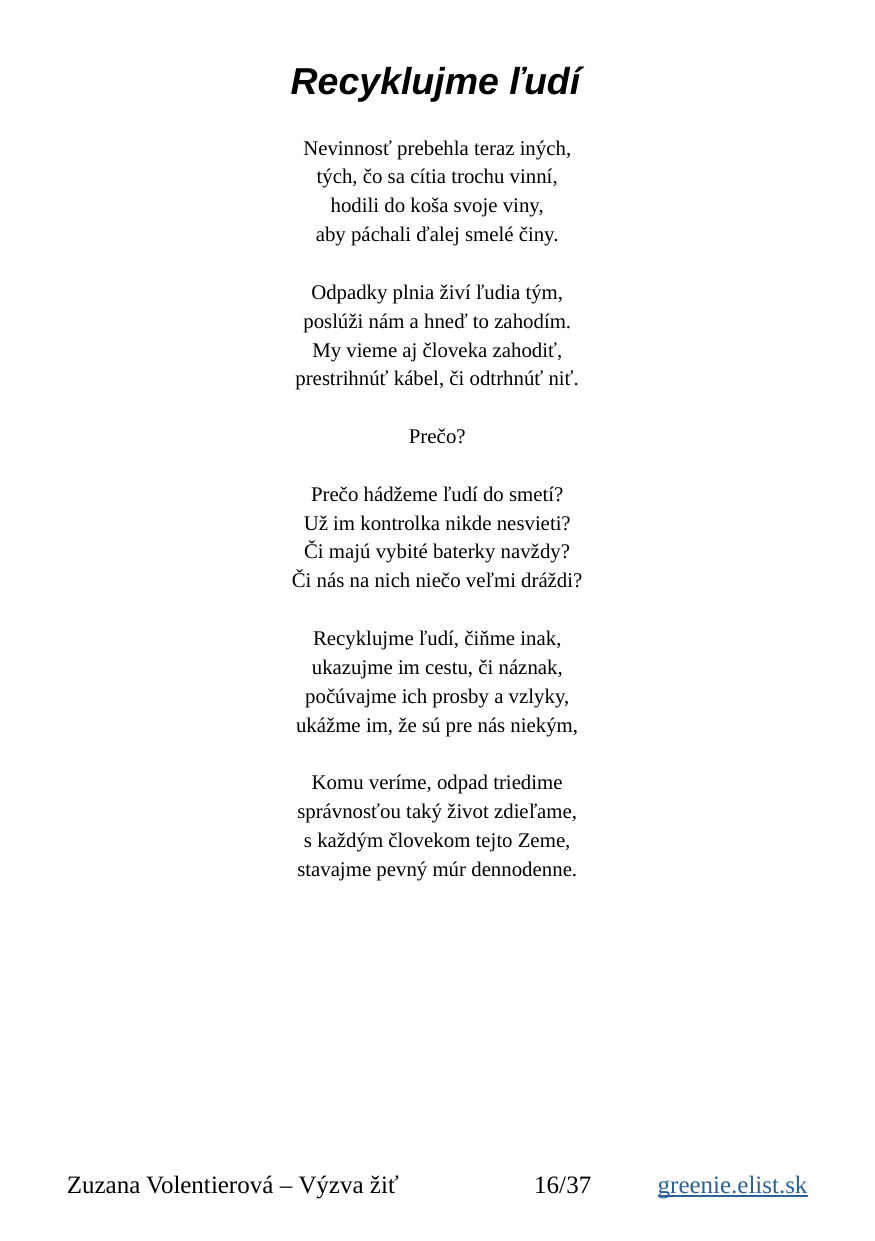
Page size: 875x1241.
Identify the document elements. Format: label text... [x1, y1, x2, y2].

text Či nás na nich niečo veľmi dráždi? [41, 568, 833, 592]
text Či majú vybité baterky navždy? [41, 539, 833, 563]
text s každým človekom tejto Zeme, [41, 828, 833, 852]
text tých, čo sa cítia trochu vinní, [41, 164, 833, 188]
text prestrihnúť kábel, či odtrhnúť niť. [41, 366, 833, 390]
text stavajme pevný múr dennodenne. [41, 857, 833, 881]
text Nevinnosť prebehla teraz iných, [41, 136, 833, 159]
text hodili do koša svoje viny, [41, 193, 833, 217]
text ukážme im, že sú pre nás niekým, [41, 713, 833, 737]
text poslúži nám a hneď to zahodím. [41, 309, 833, 333]
text správnosťou taký život zdieľame, [41, 799, 833, 823]
text Prečo hádžeme ľudí do smetí? [41, 482, 833, 506]
text My vieme aj človeka zahodiť, [41, 337, 833, 362]
text Recyklujme ľudí, čiňme inak, [41, 626, 833, 650]
text počúvajme ich prosby a vzlyky, [41, 684, 833, 708]
text Už im kontrolka nikde nesvieti? [41, 511, 833, 535]
text ukazujme im cestu, či náznak, [41, 655, 833, 679]
text Prečo? [41, 424, 833, 448]
text aby páchali ďalej smelé činy. [41, 222, 833, 246]
text Komu veríme, odpad triedime [41, 770, 833, 794]
text Odpadky plnia živí ľudia tým, [41, 280, 833, 304]
subtitle Recyklujme ľudí [41, 59, 833, 102]
